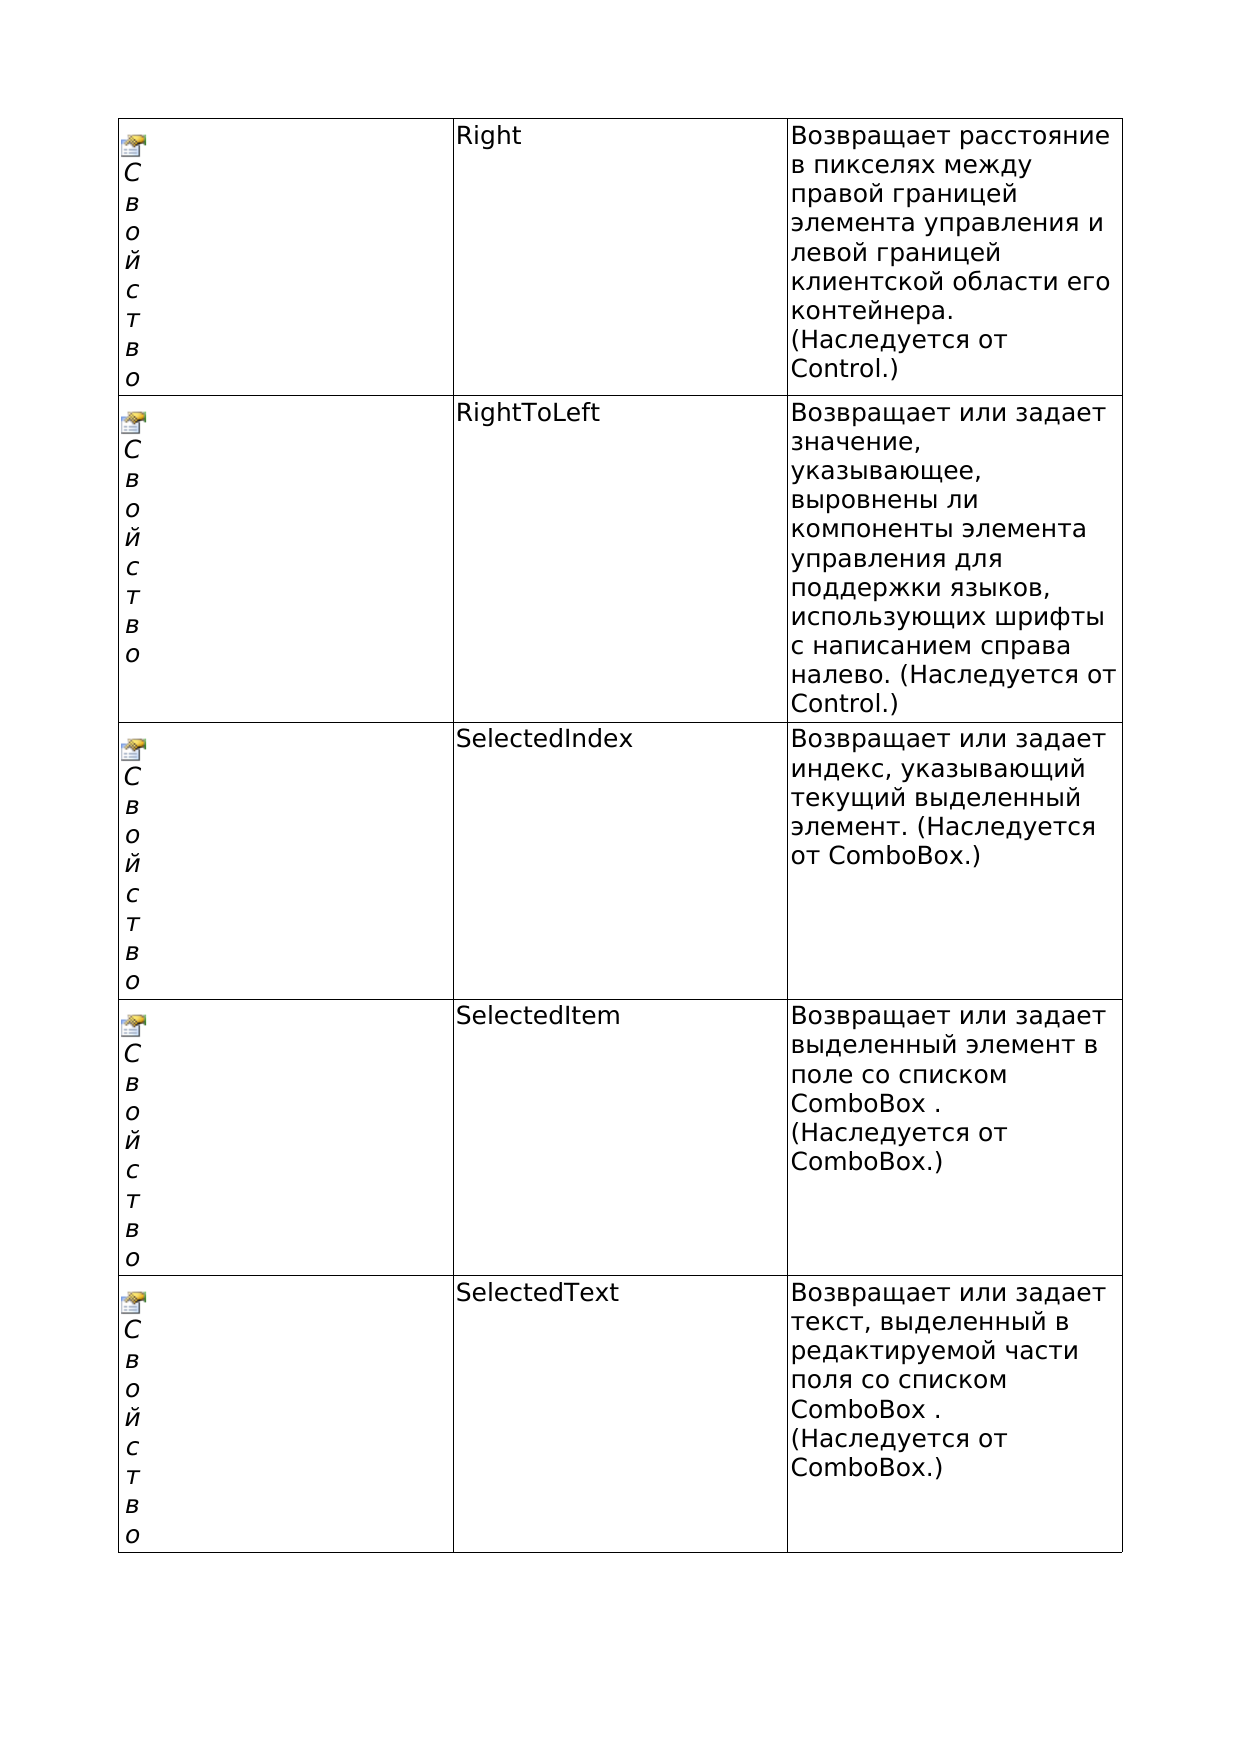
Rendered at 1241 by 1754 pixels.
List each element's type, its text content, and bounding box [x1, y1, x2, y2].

table_cell Возвращает или задает индекс, указывающий текущий выделенный элемент. (Наследуется от ComboBox.) [788, 723, 1122, 998]
table_cell [119, 723, 453, 998]
table_cell RightToLeft [454, 396, 787, 722]
picture [121, 133, 147, 159]
table_cell Right [454, 119, 787, 395]
table_cell [119, 1000, 453, 1275]
table_cell Возвращает или задает значение, указывающее, выровнены ли компоненты элемента управления для поддержки языков, использующих шрифты с написанием справа налево. (Наследуется от Control.) [788, 396, 1122, 722]
picture [121, 1290, 147, 1316]
table_cell Возвращает или задает текст, выделенный в редактируемой части поля со списком ComboBox . (Наследуется от ComboBox.) [788, 1276, 1122, 1552]
table_cell SelectedText [454, 1276, 787, 1552]
table_cell Возвращает или задает выделенный элемент в поле со списком ComboBox . (Наследуется от ComboBox.) [788, 1000, 1122, 1275]
picture [121, 1013, 147, 1039]
table_cell Возвращает расстояние в пикселях между правой границей элемента управления и левой границей клиентской области его контейнера. (Наследуется от Control.) [788, 119, 1122, 395]
table_cell [119, 1276, 453, 1552]
picture [121, 410, 147, 436]
picture [121, 737, 147, 763]
table_cell SelectedItem [454, 1000, 787, 1275]
table_cell SelectedIndex [454, 723, 787, 998]
table_cell [119, 396, 453, 722]
table_cell [119, 119, 453, 395]
